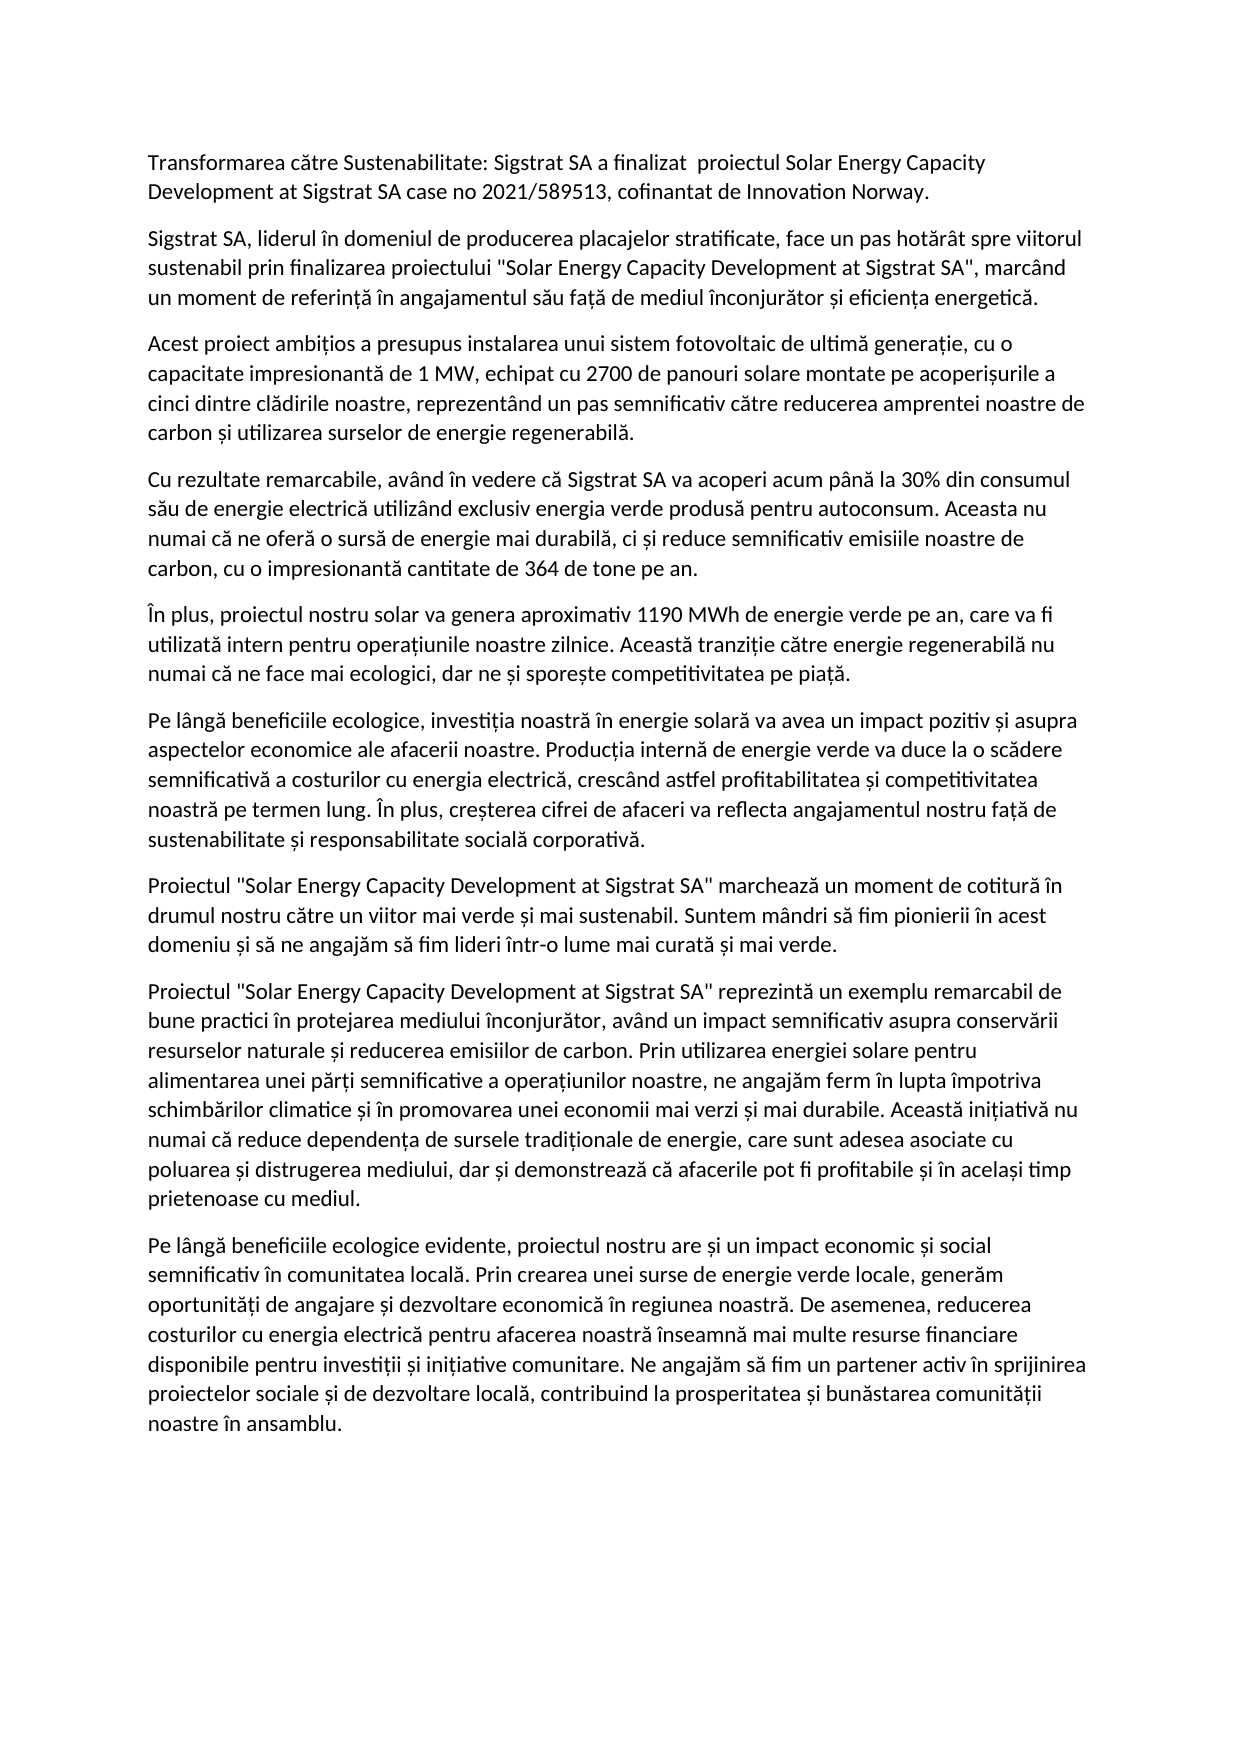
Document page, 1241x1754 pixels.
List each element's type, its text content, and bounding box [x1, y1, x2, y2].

text Proiectul "Solar Energy Capacity Development at Sigstrat SA" marchează un moment de cotitură în drumul nostru către un viitor mai verde și mai sustenabil. Suntem mândri să fim pionierii în acest domeniu și să ne angajăm să fim lideri într-o lume mai curată și mai verde. [148, 871, 1093, 958]
text În plus, proiectul nostru solar va genera aproximativ 1190 MWh de energie verde pe an, care va fi utilizată intern pentru operațiunile noastre zilnice. Această tranziție către energie regenerabilă nu numai că ne face mai ecologici, dar ne și sporește competitivitatea pe piață. [148, 600, 1093, 688]
text Pe lângă beneficiile ecologice evidente, proiectul nostru are și un impact economic și social semnificativ în comunitatea locală. Prin crearea unei surse de energie verde locale, generăm oportunități de angajare și dezvoltare economică în regiunea noastră. De asemenea, reducerea costurilor cu energia electrică pentru afacerea noastră înseamnă mai multe resurse financiare disponibile pentru investiții și inițiative comunitare. Ne angajăm să fim un partener activ în sprijinirea proiectelor sociale și de dezvoltare locală, contribuind la prosperitatea și bunăstarea comunității noastre în ansamblu. [148, 1231, 1093, 1437]
text Cu rezultate remarcabile, având în vedere că Sigstrat SA va acoperi acum până la 30% din consumul său de energie electrică utilizând exclusiv energia verde produsă pentru autoconsum. Aceasta nu numai că ne oferă o sursă de energie mai durabilă, ci și reduce semnificativ emisiile noastre de carbon, cu o impresionantă cantitate de 364 de tone pe an. [148, 465, 1093, 582]
text Proiectul "Solar Energy Capacity Development at Sigstrat SA" reprezintă un exemplu remarcabil de bune practici în protejarea mediului înconjurător, având un impact semnificativ asupra conservării resurselor naturale și reducerea emisiilor de carbon. Prin utilizarea energiei solare pentru alimentarea unei părți semnificative a operațiunilor noastre, ne angajăm ferm în lupta împotriva schimbărilor climatice și în promovarea unei economii mai verzi și mai durabile. Această inițiativă nu numai că reduce dependența de sursele tradiționale de energie, care sunt adesea asociate cu poluarea și distrugerea mediului, dar și demonstrează că afacerile pot fi profitabile și în același timp prietenoase cu mediul. [148, 977, 1093, 1213]
text Acest proiect ambițios a presupus instalarea unui sistem fotovoltaic de ultimă generație, cu o capacitate impresionantă de 1 MW, echipat cu 2700 de panouri solare montate pe acoperișurile a cinci dintre clădirile noastre, reprezentând un pas semnificativ către reducerea amprentei noastre de carbon și utilizarea surselor de energie regenerabilă. [148, 329, 1093, 446]
text Pe lângă beneficiile ecologice, investiția noastră în energie solară va avea un impact pozitiv și asupra aspectelor economice ale afacerii noastre. Producția internă de energie verde va duce la o scădere semnificativă a costurilor cu energia electrică, crescând astfel profitabilitatea și competitivitatea noastră pe termen lung. În plus, creșterea cifrei de afaceri va reflecta angajamentul nostru față de sustenabilitate și responsabilitate socială corporativă. [148, 706, 1093, 853]
text Sigstrat SA, liderul în domeniul de producerea placajelor stratificate, face un pas hotărât spre viitorul sustenabil prin finalizarea proiectului "Solar Energy Capacity Development at Sigstrat SA", marcând un moment de referință în angajamentul său față de mediul înconjurător și eficiența energetică. [148, 224, 1093, 311]
text Transformarea către Sustenabilitate: Sigstrat SA a finalizat proiectul Solar Energy Capacity Development at Sigstrat SA case no 2021/589513, cofinantat de Innovation Norway. [148, 148, 1093, 205]
